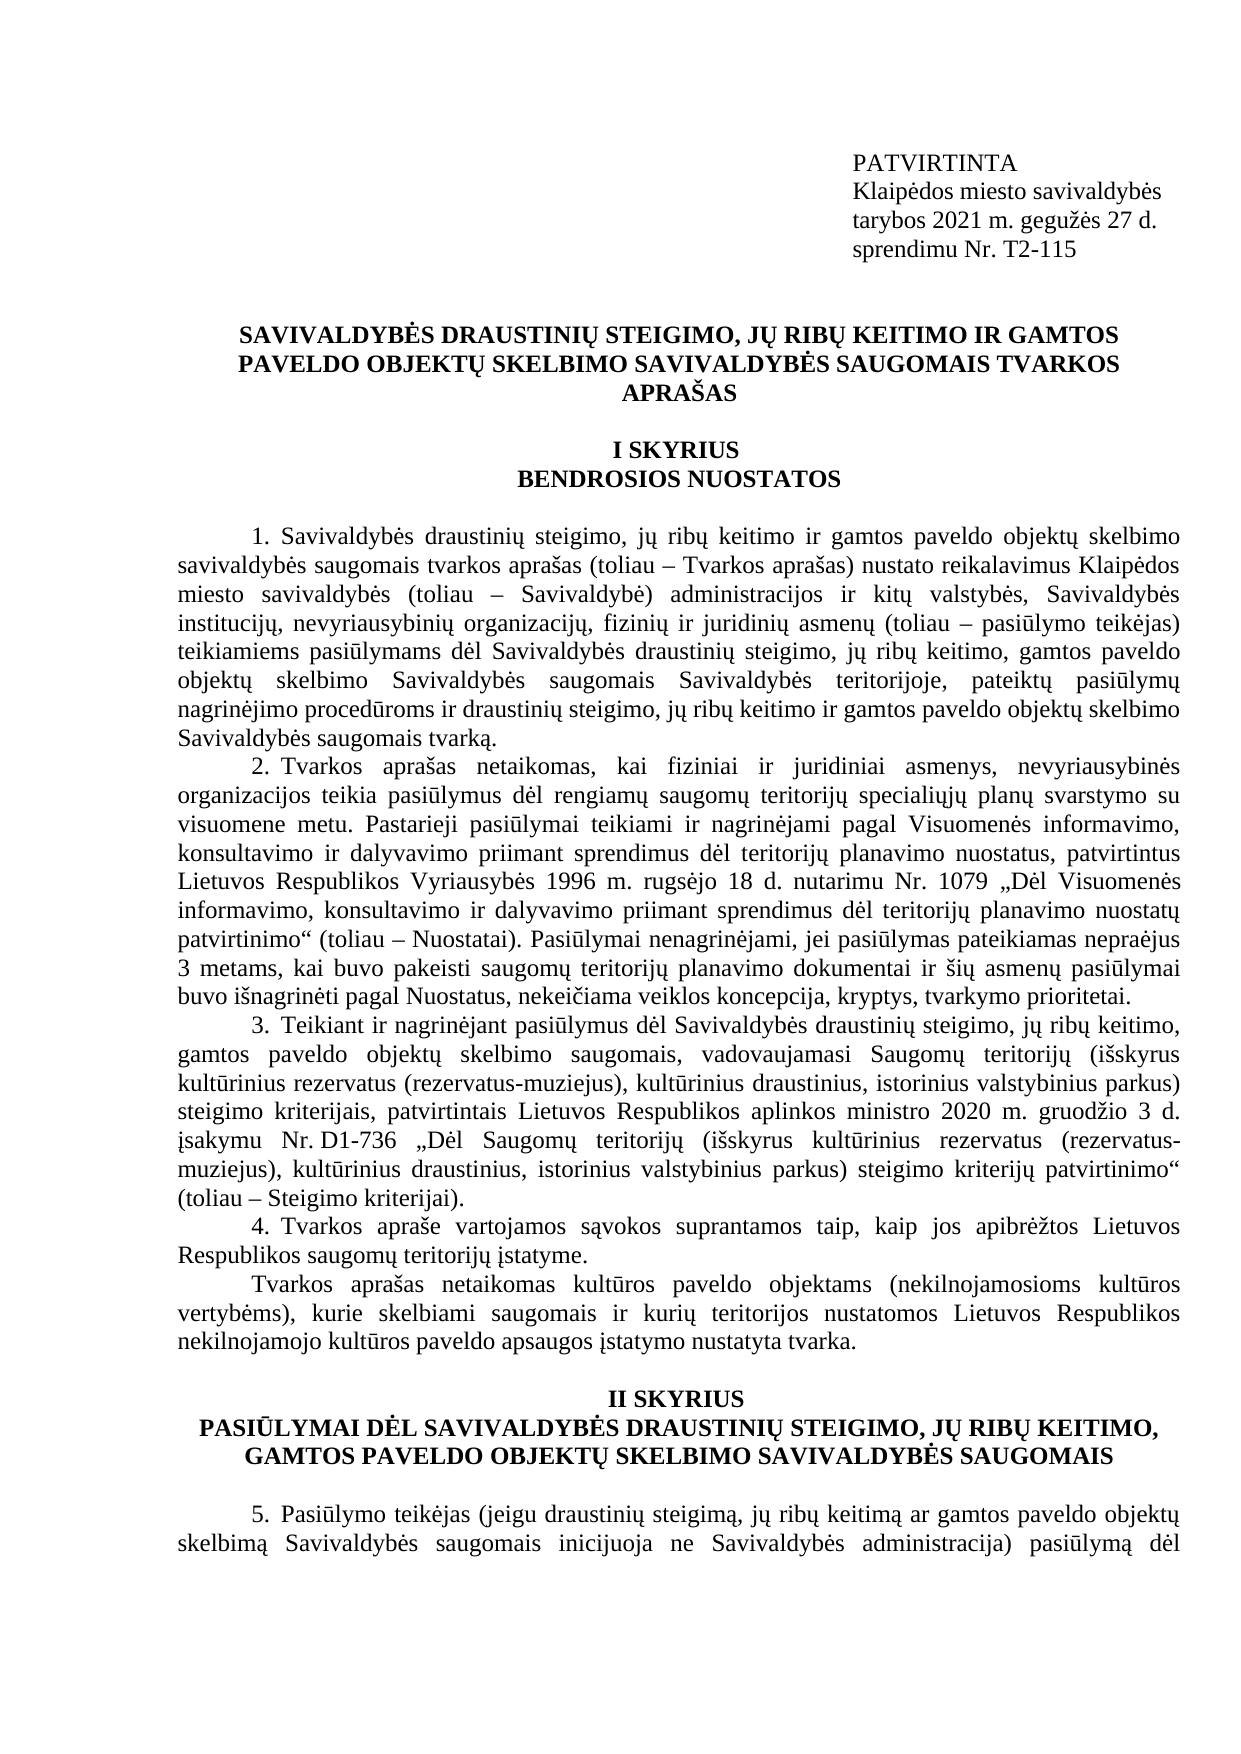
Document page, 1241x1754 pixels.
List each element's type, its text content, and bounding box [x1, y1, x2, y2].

text SAVIVALDYBĖS DRAUSTINIŲ STEIGIMO, JŲ RIBŲ KEITIMO IR GAMTOS PAVELDO OBJEKTŲ SKELBIMO SAVIVALDYBĖS SAUGOMAIS TVARKOS APRAŠAS [177, 320, 1181, 406]
text Klaipėdos miesto savivaldybės [852, 176, 1181, 205]
text 5. Pasiūlymo teikėjas (jeigu draustinių steigimą, jų ribų keitimą ar gamtos paveldo objektų skelbimą Savivaldybės saugomais inicijuoja ne Savivaldybės administracija) pasiūlymą dėl [177, 1499, 1181, 1556]
text 4. Tvarkos apraše vartojamos sąvokos suprantamos taip, kaip jos apibrėžtos Lietuvos Respublikos saugomų teritorijų įstatyme. [177, 1211, 1181, 1269]
text Bendrosios nuostatos [177, 464, 1181, 493]
text I SKYRIUS [177, 435, 1181, 464]
text PATVIRTINTA [852, 148, 1181, 176]
text ii SKYRIUS [177, 1384, 1181, 1413]
text Tvarkos aprašas netaikomas kultūros paveldo objektams (nekilnojamosioms kultūros vertybėms), kurie skelbiami saugomais ir kurių teritorijos nustatomos Lietuvos Respublikos nekilnojamojo kultūros paveldo apsaugos įstatymo nustatyta tvarka. [177, 1269, 1181, 1355]
text 1. Savivaldybės draustinių steigimo, jų ribų keitimo ir gamtos paveldo objektų skelbimo savivaldybės saugomais tvarkos aprašas (toliau – Tvarkos aprašas) nustato reikalavimus Klaipėdos miesto savivaldybės (toliau – Savivaldybė) administracijos ir kitų valstybės, Savivaldybės institucijų, nevyriausybinių organizacijų, fizinių ir juridinių asmenų (toliau – pasiūlymo teikėjas) teikiamiems pasiūlymams dėl Savivaldybės draustinių steigimo, jų ribų keitimo, gamtos paveldo objektų skelbimo Savivaldybės saugomais Savivaldybės teritorijoje, pateiktų pasiūlymų nagrinėjimo procedūroms ir draustinių steigimo, jų ribų keitimo ir gamtos paveldo objektų skelbimo Savivaldybės saugomais tvarką. [177, 521, 1181, 751]
text 2. Tvarkos aprašas netaikomas, kai fiziniai ir juridiniai asmenys, nevyriausybinės organizacijos teikia pasiūlymus dėl rengiamų saugomų teritorijų specialiųjų planų svarstymo su visuomene metu. Pastarieji pasiūlymai teikiami ir nagrinėjami pagal Visuomenės informavimo, konsultavimo ir dalyvavimo priimant sprendimus dėl teritorijų planavimo nuostatus, patvirtintus Lietuvos Respublikos Vyriausybės 1996 m. rugsėjo 18 d. nutarimu Nr. 1079 „Dėl Visuomenės informavimo, konsultavimo ir dalyvavimo priimant sprendimus dėl teritorijų planavimo nuostatų patvirtinimo“ (toliau – Nuostatai). Pasiūlymai nenagrinėjami, jei pasiūlymas pateikiamas nepraėjus 3 metams, kai buvo pakeisti saugomų teritorijų planavimo dokumentai ir šių asmenų pasiūlymai buvo išnagrinėti pagal Nuostatus, nekeičiama veiklos koncepcija, kryptys, tvarkymo prioritetai. [177, 751, 1181, 1010]
text pasiūlymAI dėl SAVIVALDYBĖS DRAUSTINIŲ steigimo, jŲ ribų keitimo, gamtos paveldo objektŲ skelbimo savivaldybės saugomAIS [177, 1413, 1181, 1470]
text 3. Teikiant ir nagrinėjant pasiūlymus dėl Savivaldybės draustinių steigimo, jų ribų keitimo, gamtos paveldo objektų skelbimo saugomais, vadovaujamasi Saugomų teritorijų (išskyrus kultūrinius rezervatus (rezervatus-muziejus), kultūrinius draustinius, istorinius valstybinius parkus) steigimo kriterijais, patvirtintais Lietuvos Respublikos aplinkos ministro 2020 m. gruodžio 3 d. įsakymu Nr. D1-736 „Dėl Saugomų teritorijų (išskyrus kultūrinius rezervatus (rezervatus-muziejus), kultūrinius draustinius, istorinius valstybinius parkus) steigimo kriterijų patvirtinimo“ (toliau – Steigimo kriterijai). [177, 1010, 1181, 1211]
text sprendimu Nr. T2-115 [852, 234, 1181, 263]
text tarybos 2021 m. gegužės 27 d. [852, 205, 1181, 234]
